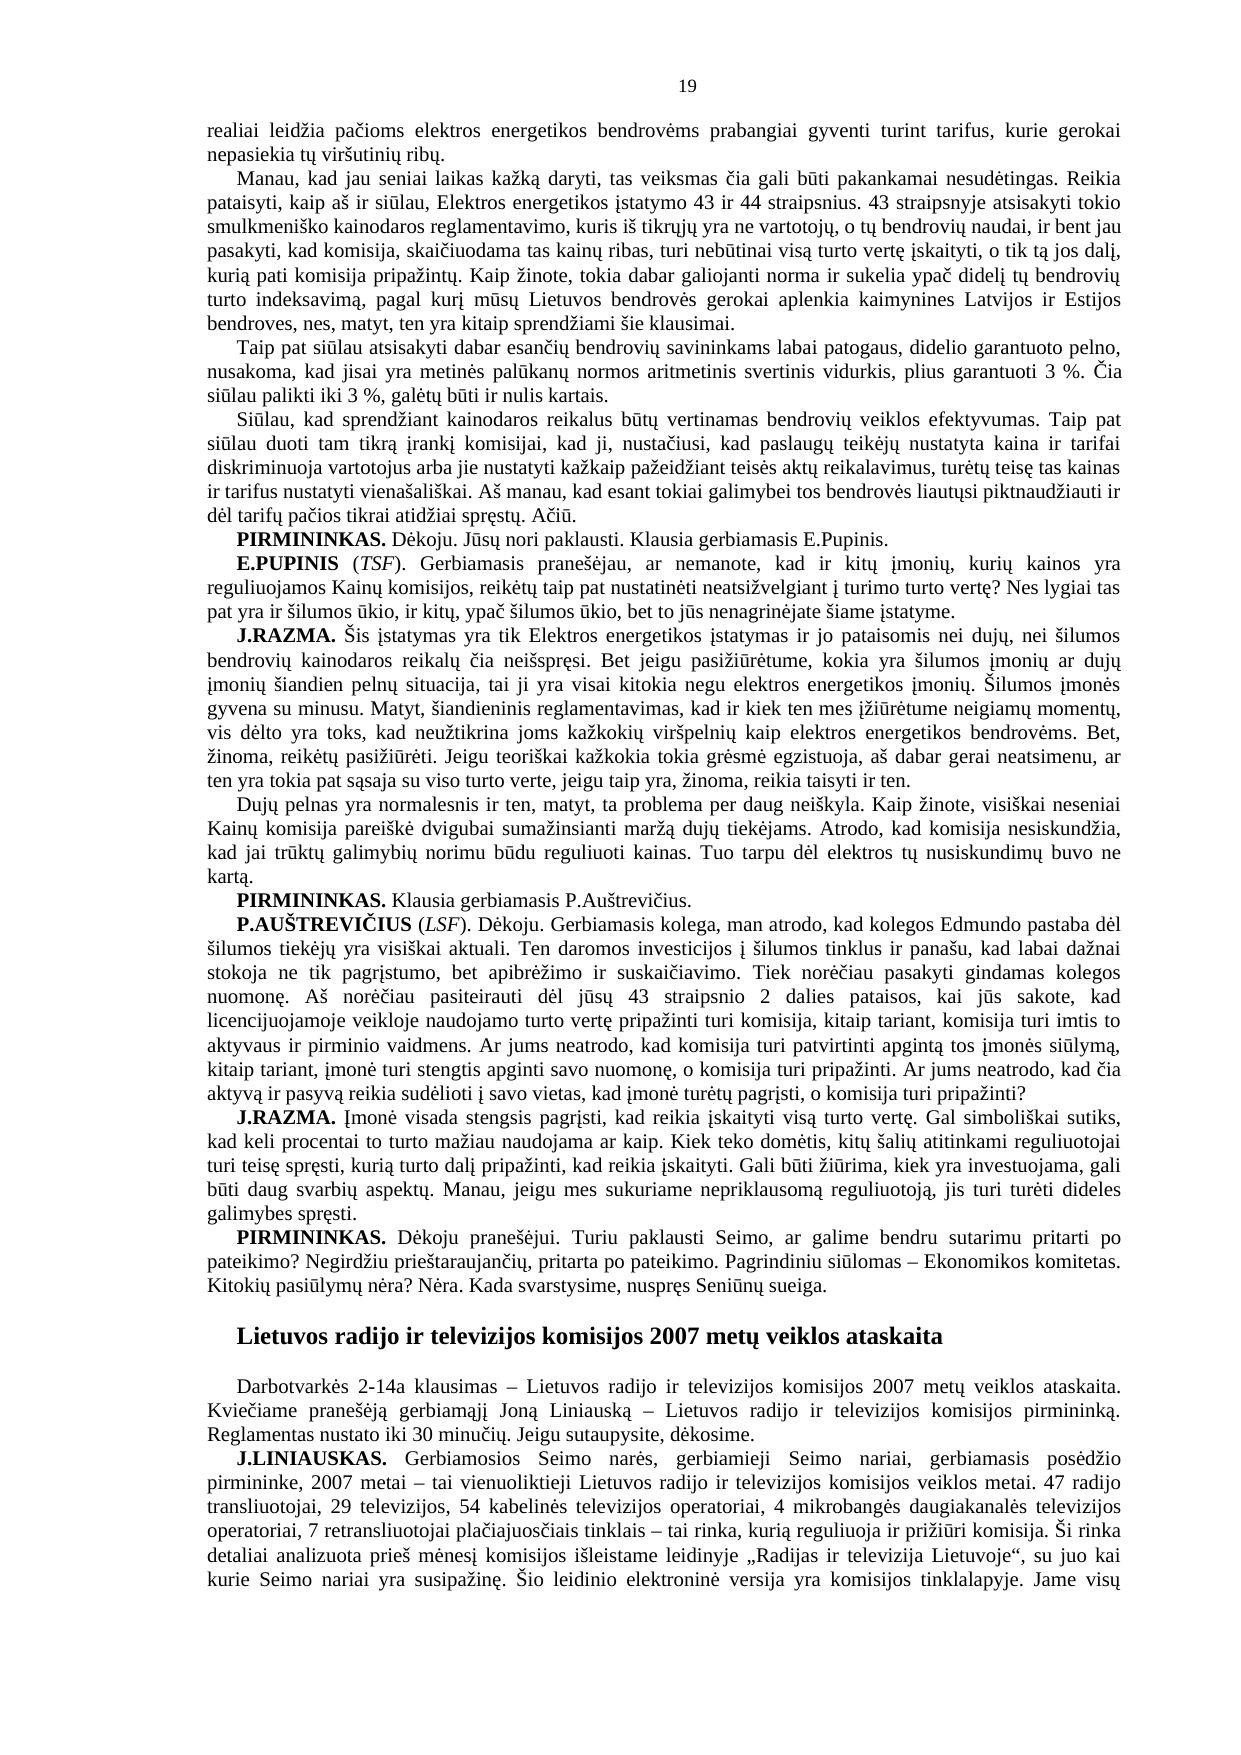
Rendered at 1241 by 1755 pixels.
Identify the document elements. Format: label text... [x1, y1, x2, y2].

text PIRMININKAS. Dėkoju pranešėjui. Turiu paklausti Seimo, ar galime bendru sutarimu pritarti po pateikimo? Negirdžiu prieštaraujančių, pritarta po pateikimo. Pagrindiniu siūlomas – Ekonomikos komitetas. Kitokių pasiūlymų nėra? Nėra. Kada svarstysime, nuspręs Seniūnų sueiga. [207, 1225, 1122, 1297]
text Lietuvos radijo ir televizijos komisijos 2007 metų veiklos ataskaita [207, 1321, 1122, 1350]
text J.RAZMA. Šis įstatymas yra tik Elektros energetikos įstatymas ir jo pataisomis nei dujų, nei šilumos bendrovių kainodaros reikalų čia neišspręsi. Bet jeigu pasižiūrėtume, kokia yra šilumos įmonių ar dujų įmonių šiandien pelnų situacija, tai ji yra visai kitokia negu elektros energetikos įmonių. Šilumos įmonės gyvena su minusu. Matyt, šiandieninis reglamentavimas, kad ir kiek ten mes įžiūrėtume neigiamų momentų, vis dėlto yra toks, kad neužtikrina joms kažkokių viršpelnių kaip elektros energetikos bendrovėms. Bet, žinoma, reikėtų pasižiūrėti. Jeigu teoriškai kažkokia tokia grėsmė egzistuoja, aš dabar gerai neatsimenu, ar ten yra tokia pat sąsaja su viso turto verte, jeigu taip yra, žinoma, reikia taisyti ir ten. [207, 623, 1122, 792]
text Dujų pelnas yra normalesnis ir ten, matyt, ta problema per daug neiškyla. Kaip žinote, visiškai neseniai Kainų komisija pareiškė dvigubai sumažinsianti maržą dujų tiekėjams. Atrodo, kad komisija nesiskundžia, kad jai trūktų galimybių norimu būdu reguliuoti kainas. Tuo tarpu dėl elektros tų nusiskundimų buvo ne kartą. [207, 792, 1122, 888]
text Darbotvarkės 2-14a klausimas – Lietuvos radijo ir televizijos komisijos 2007 metų veiklos ataskaita. Kviečiame pranešėją gerbiamąjį Joną Liniauską – Lietuvos radijo ir televizijos komisijos pirmininką. Reglamentas nustato iki 30 minučių. Jeigu sutaupysite, dėkosime. [207, 1374, 1122, 1446]
text Manau, kad jau seniai laikas kažką daryti, tas veiksmas čia gali būti pakankamai nesudėtingas. Reikia pataisyti, kaip aš ir siūlau, Elektros energetikos įstatymo 43 ir 44 straipsnius. 43 straipsnyje atsisakyti tokio smulkmeniško kainodaros reglamentavimo, kuris iš tikrųjų yra ne vartotojų, o tų bendrovių naudai, ir bent jau pasakyti, kad komisija, skaičiuodama tas kainų ribas, turi nebūtinai visą turto vertę įskaityti, o tik tą jos dalį, kurią pati komisija pripažintų. Kaip žinote, tokia dabar galiojanti norma ir sukelia ypač didelį tų bendrovių turto indeksavimą, pagal kurį mūsų Lietuvos bendrovės gerokai aplenkia kaimynines Latvijos ir Estijos bendroves, nes, matyt, ten yra kitaip sprendžiami šie klausimai. [207, 166, 1122, 335]
text J.LINIAUSKAS. Gerbiamosios Seimo narės, gerbiamieji Seimo nariai, gerbiamasis posėdžio pirmininke, 2007 metai – tai vienuoliktieji Lietuvos radijo ir televizijos komisijos veiklos metai. 47 radijo transliuotojai, 29 televizijos, 54 kabelinės televizijos operatoriai, 4 mikrobangės daugiakanalės televizijos operatoriai, 7 retransliuotojai plačiajuosčiais tinklais – tai rinka, kurią reguliuoja ir prižiūri komisija. Ši rinka detaliai analizuota prieš mėnesį komisijos išleistame leidinyje „Radijas ir televizija Lietuvoje“, su juo kai kurie Seimo nariai yra susipažinę. Šio leidinio elektroninė versija yra komisijos tinklalapyje. Jame visų [207, 1446, 1122, 1591]
text realiai leidžia pačioms elektros energetikos bendrovėms prabangiai gyventi turint tarifus, kurie gerokai nepasiekia tų viršutinių ribų. [207, 118, 1122, 166]
text J.RAZMA. Įmonė visada stengsis pagrįsti, kad reikia įskaityti visą turto vertę. Gal simboliškai sutiks, kad keli procentai to turto mažiau naudojama ar kaip. Kiek teko domėtis, kitų šalių atitinkami reguliuotojai turi teisę spręsti, kurią turto dalį pripažinti, kad reikia įskaityti. Gali būti žiūrima, kiek yra investuojama, gali būti daug svarbių aspektų. Manau, jeigu mes sukuriame nepriklausomą reguliuotoją, jis turi turėti dideles galimybes spręsti. [207, 1105, 1122, 1225]
text Siūlau, kad sprendžiant kainodaros reikalus būtų vertinamas bendrovių veiklos efektyvumas. Taip pat siūlau duoti tam tikrą įrankį komisijai, kad ji, nustačiusi, kad paslaugų teikėjų nustatyta kaina ir tarifai diskriminuoja vartotojus arba jie nustatyti kažkaip pažeidžiant teisės aktų reikalavimus, turėtų teisę tas kainas ir tarifus nustatyti vienašališkai. Aš manau, kad esant tokiai galimybei tos bendrovės liautųsi piktnaudžiauti ir dėl tarifų pačios tikrai atidžiai spręstų. Ačiū. [207, 407, 1122, 527]
text PIRMININKAS. Dėkoju. Jūsų nori paklausti. Klausia gerbiamasis E.Pupinis. [207, 527, 1122, 551]
text E.PUPINIS (TSF). Gerbiamasis pranešėjau, ar nemanote, kad ir kitų įmonių, kurių kainos yra reguliuojamos Kainų komisijos, reikėtų taip pat nustatinėti neatsižvelgiant į turimo turto vertę? Nes lygiai tas pat yra ir šilumos ūkio, ir kitų, ypač šilumos ūkio, bet to jūs nenagrinėjate šiame įstatyme. [207, 551, 1122, 623]
text Taip pat siūlau atsisakyti dabar esančių bendrovių savininkams labai patogaus, didelio garantuoto pelno, nusakoma, kad jisai yra metinės palūkanų normos aritmetinis svertinis vidurkis, plius garantuoti 3 %. Čia siūlau palikti iki 3 %, galėtų būti ir nulis kartais. [207, 335, 1122, 407]
text P.AUŠTREVIČIUS (LSF). Dėkoju. Gerbiamasis kolega, man atrodo, kad kolegos Edmundo pastaba dėl šilumos tiekėjų yra visiškai aktuali. Ten daromos investicijos į šilumos tinklus ir panašu, kad labai dažnai stokoja ne tik pagrįstumo, bet apibrėžimo ir suskaičiavimo. Tiek norėčiau pasakyti gindamas kolegos nuomonę. Aš norėčiau pasiteirauti dėl jūsų 43 straipsnio 2 dalies pataisos, kai jūs sakote, kad licencijuojamoje veikloje naudojamo turto vertę pripažinti turi komisija, kitaip tariant, komisija turi imtis to aktyvaus ir pirminio vaidmens. Ar jums neatrodo, kad komisija turi patvirtinti apgintą tos įmonės siūlymą, kitaip tariant, įmonė turi stengtis apginti savo nuomonę, o komisija turi pripažinti. Ar jums neatrodo, kad čia aktyvą ir pasyvą reikia sudėlioti į savo vietas, kad įmonė turėtų pagrįsti, o komisija turi pripažinti? [207, 912, 1122, 1105]
text PIRMININKAS. Klausia gerbiamasis P.Auštrevičius. [207, 888, 1122, 912]
